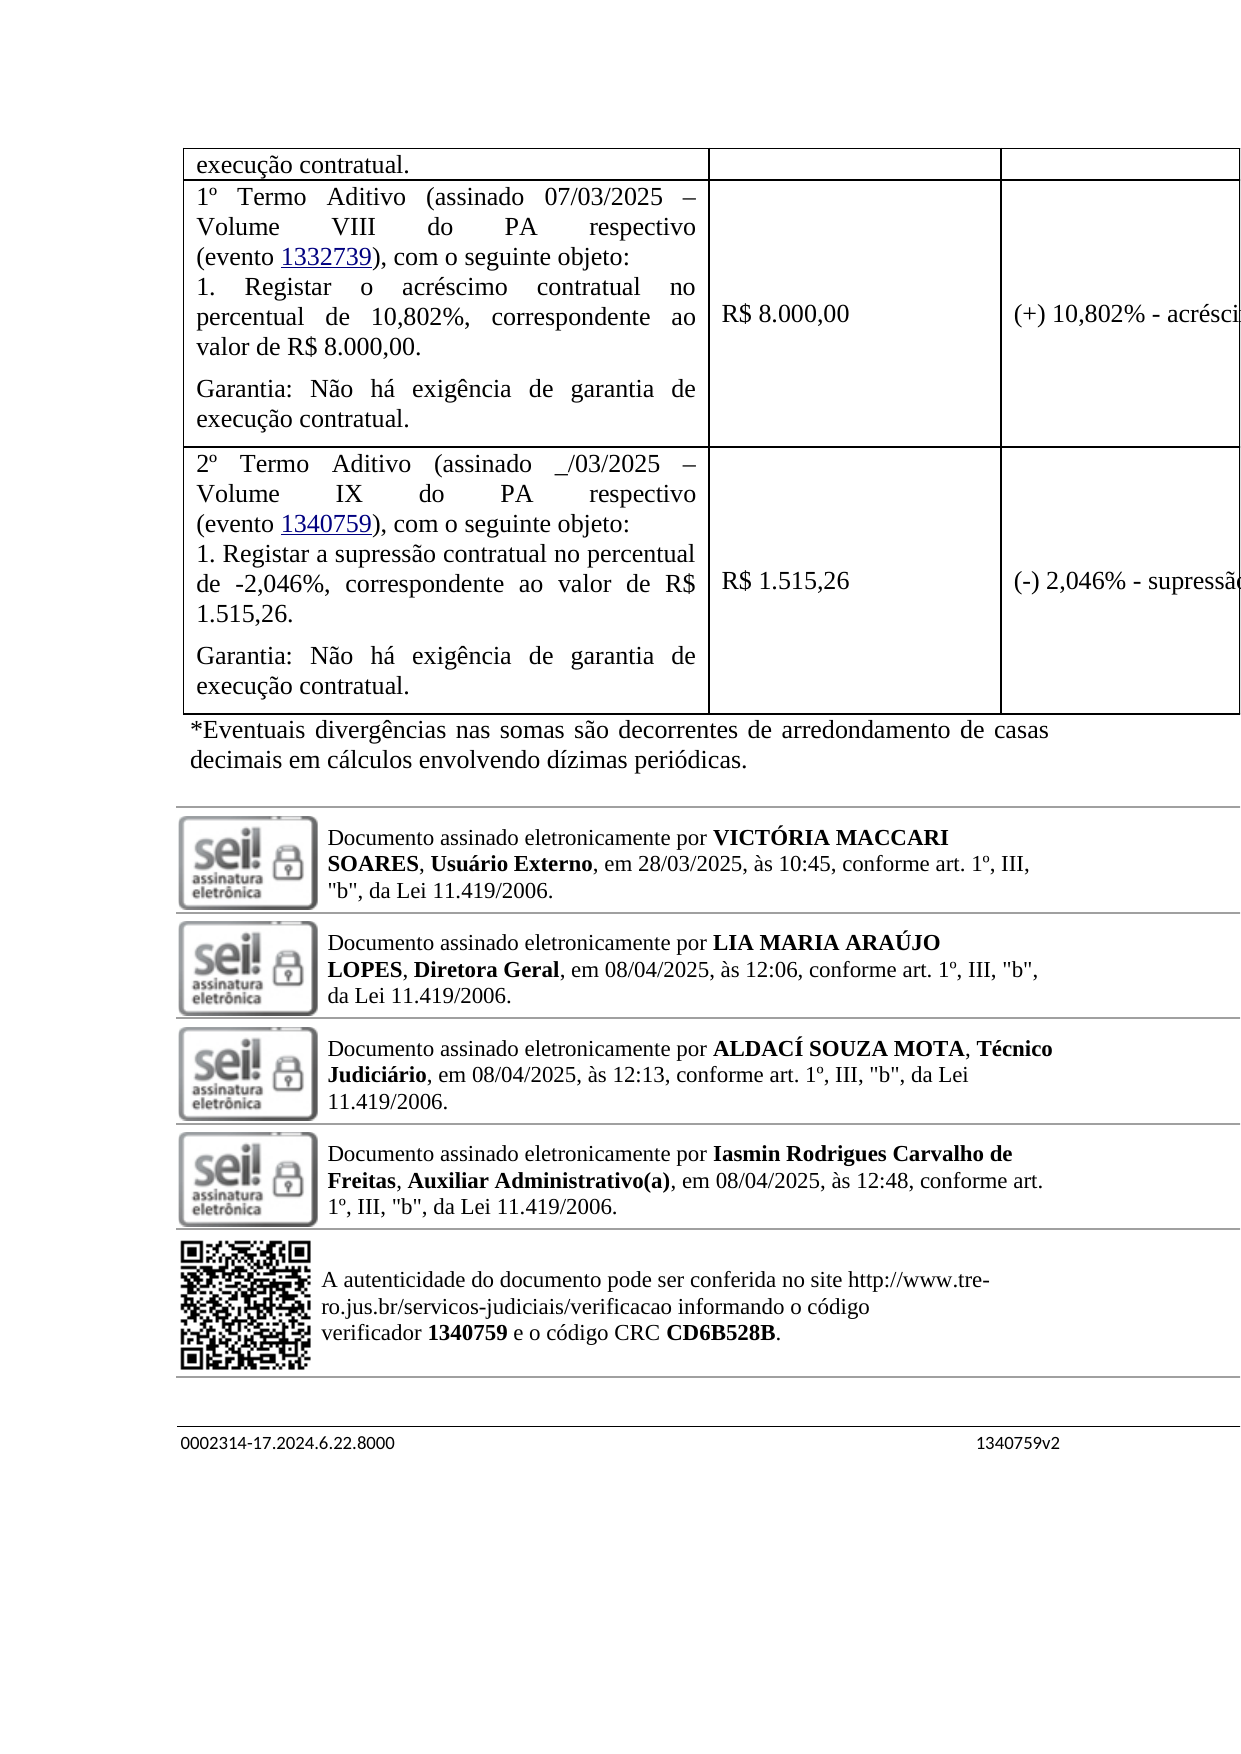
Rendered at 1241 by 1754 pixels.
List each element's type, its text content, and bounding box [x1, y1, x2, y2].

table_header [177, 1237, 319, 1375]
table_cell R$ 8.000,00 [710, 181, 1000, 446]
table_header [177, 1131, 326, 1228]
table_cell - [1002, 149, 1239, 179]
table_cell (-) 2,046% - supressão [1002, 448, 1239, 713]
table_header [177, 1026, 326, 1123]
table_header Documento assinado eletronicamente por VICTÓRIA MACCARI SOARES, Usuário Externo, em 28/03/2025, às 10:45, conforme art. 1º, III, "b", da Lei 11.419/2006. [326, 815, 1063, 912]
table_header A autenticidade do documento pode ser conferida no site http://www.tre-ro.jus.br/servicos-judiciais/verificacao informando o código verificador 1340759 e o código CRC CD6B528B. [319, 1237, 1063, 1375]
table_header [177, 920, 326, 1017]
table_header 0002314-17.2024.6.22.8000 [177, 1428, 620, 1474]
table_header Documento assinado eletronicamente por Iasmin Rodrigues Carvalho de Freitas, Auxiliar Administrativo(a), em 08/04/2025, às 12:48, conforme art. 1º, III, "b", da Lei 11.419/2006. [326, 1131, 1063, 1228]
table_header 1340759v2 [620, 1428, 1063, 1474]
table_cell execução contratual. [184, 149, 708, 179]
table_header [177, 815, 326, 912]
table_cell (+) 10,802% - acréscimo [1002, 181, 1239, 446]
table_header Documento assinado eletronicamente por ALDACÍ SOUZA MOTA, Técnico Judiciário, em 08/04/2025, às 12:13, conforme art. 1º, III, "b", da Lei 11.419/2006. [326, 1026, 1063, 1123]
table_cell [710, 149, 1000, 179]
text *Eventuais divergências nas somas são decorrentes de arredondamento de casas decimais em cálculos envolvendo dízimas periódicas. [190, 715, 1051, 774]
table_cell R$ 1.515,26 [710, 448, 1000, 713]
table_cell 2º Termo Aditivo (assinado _/03/2025 – Volume IX do PA respectivo (evento 1340759), com o seguinte objeto: 1. Registar a supressão contratual no percentual de -2,046%, correspondente ao valor de R$ 1.515,26. Garantia: Não há exigência de garantia de execução contratual. [184, 448, 708, 713]
table_cell 1º Termo Aditivo (assinado 07/03/2025 – Volume VIII do PA respectivo (evento 1332739), com o seguinte objeto: 1. Registar o acréscimo contratual no percentual de 10,802%, correspondente ao valor de R$ 8.000,00. Garantia: Não há exigência de garantia de execução contratual. [184, 181, 708, 446]
table_header Documento assinado eletronicamente por LIA MARIA ARAÚJO LOPES, Diretora Geral, em 08/04/2025, às 12:06, conforme art. 1º, III, "b", da Lei 11.419/2006. [326, 920, 1063, 1017]
